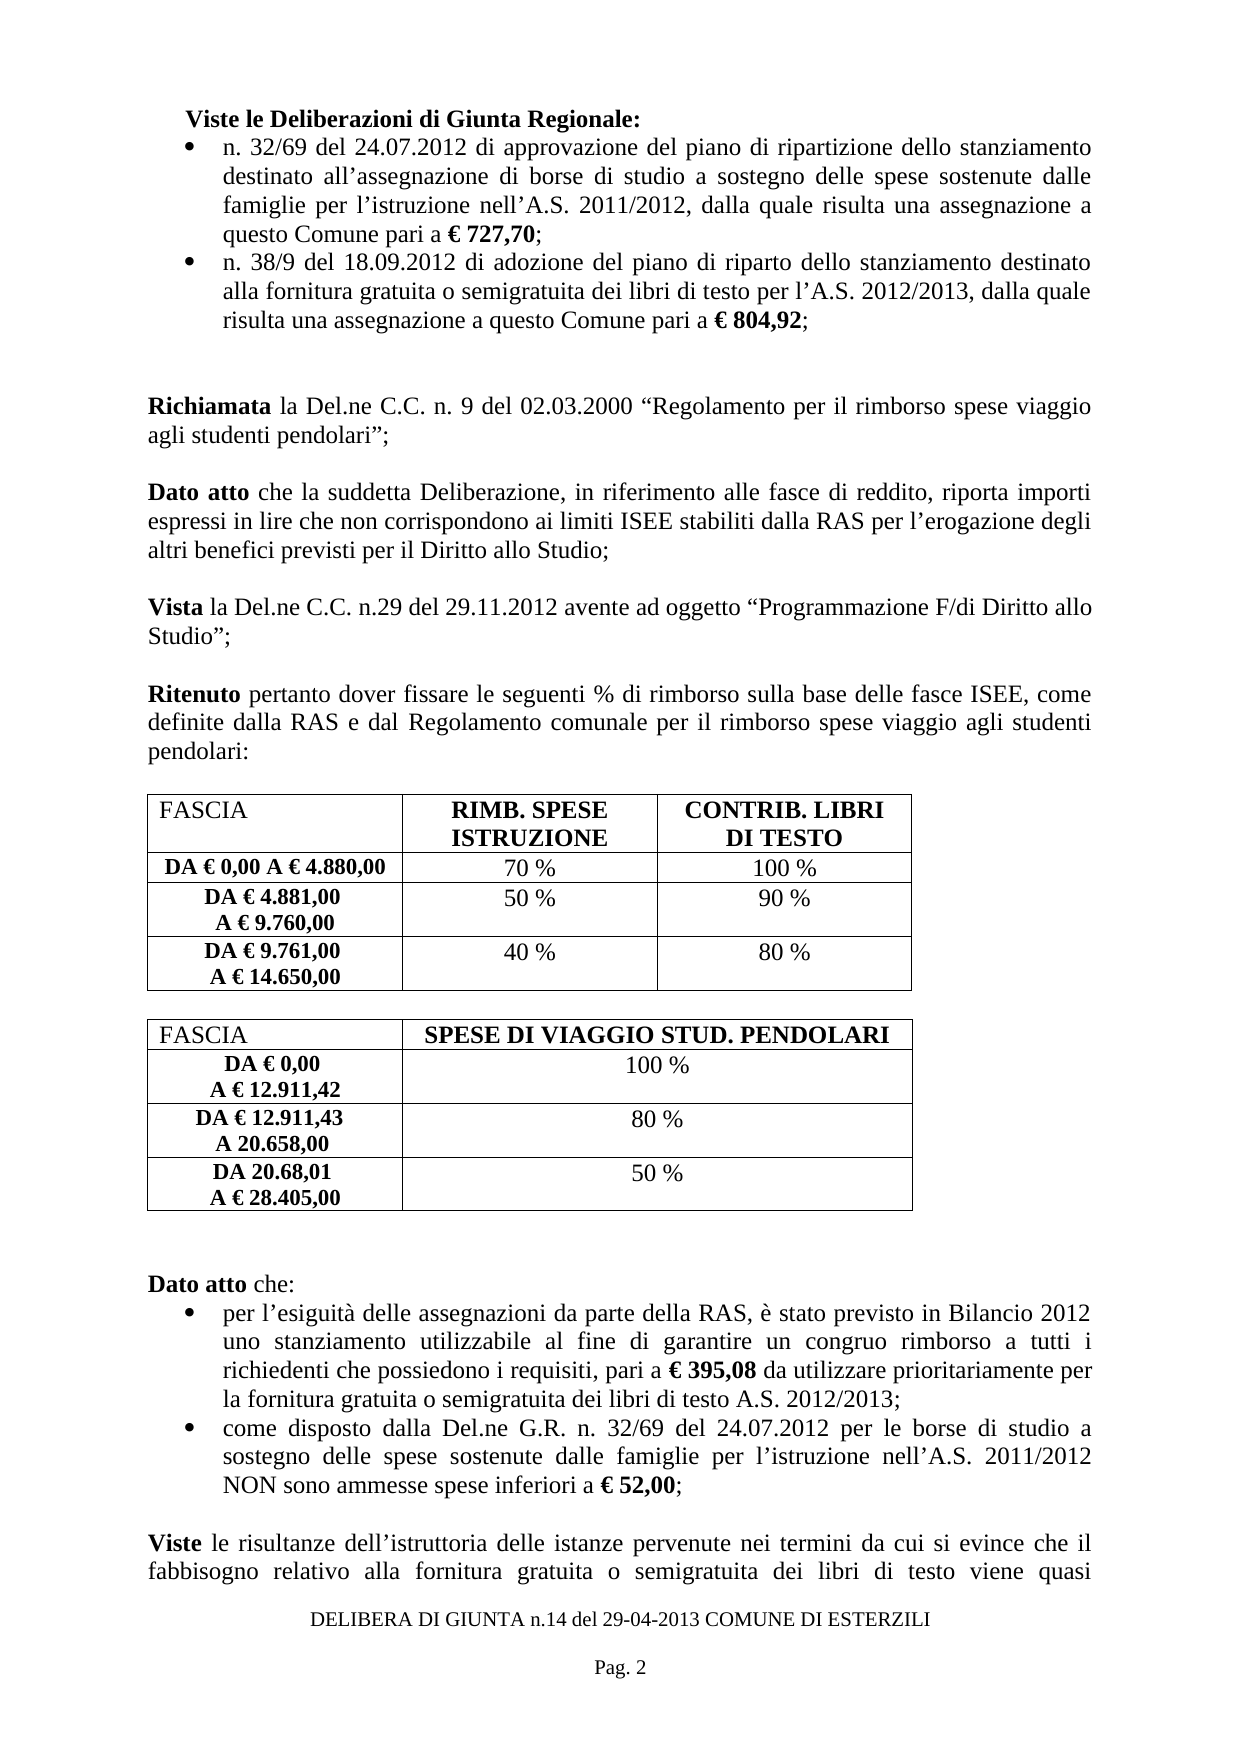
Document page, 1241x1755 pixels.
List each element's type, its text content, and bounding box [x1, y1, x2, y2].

table_header RIMB. SPESE ISTRUZIONE [403, 795, 657, 852]
text Richiamata la Del.ne C.C. n. 9 del 02.03.2000 “Regolamento per il rimborso spese viaggio agli studenti pendolari”; [148, 391, 1093, 449]
text Dato atto che: [148, 1269, 1093, 1298]
table_header CONTRIB. LIBRI DI TESTO [658, 795, 911, 852]
text Dato atto che la suddetta Deliberazione, in riferimento alle fasce di reddito, riporta importi espressi in lire che non corrispondono ai limiti ISEE stabiliti dalla RAS per l’erogazione degli altri benefici previsti per il Diritto allo Studio; [148, 477, 1093, 564]
table_cell DA € 0,00 A € 4.880,00 [148, 853, 402, 882]
text Viste le risultanze dell’istruttoria delle istanze pervenute nei termini da cui si evince che il fabbisogno relativo alla fornitura gratuita o semigratuita dei libri di testo viene quasi [148, 1528, 1093, 1585]
table_cell 80 % [658, 937, 911, 989]
table_cell 50 % [403, 883, 657, 936]
list n. 38/9 del 18.09.2012 di adozione del piano di riparto dello stanziamento destinato alla fornitura gratuita o semigratuita dei libri di testo per l’A.S. 2012/2013, dalla quale risulta una assegnazione a questo Comune pari a € 804,92; [185, 247, 1093, 334]
list per l’esiguità delle assegnazioni da parte della RAS, è stato previsto in Bilancio 2012 uno stanziamento utilizzabile al fine di garantire un congruo rimborso a tutti i richiedenti che possiedono i requisiti, pari a € 395,08 da utilizzare prioritariamente per la fornitura gratuita o semigratuita dei libri di testo A.S. 2012/2013; [185, 1298, 1093, 1413]
table_header FASCIA [148, 1020, 402, 1049]
table_cell DA € 9.761,00 A € 14.650,00 [148, 937, 402, 989]
table_header FASCIA [148, 795, 402, 852]
table_cell 80 % [403, 1104, 912, 1157]
table_cell 100 % [658, 853, 911, 882]
table_cell 100 % [403, 1050, 912, 1103]
table_cell 90 % [658, 883, 911, 936]
table_cell DA € 4.881,00 A € 9.760,00 [148, 883, 402, 936]
text Vista la Del.ne C.C. n.29 del 29.11.2012 avente ad oggetto “Programmazione F/di Diritto allo Studio”; [148, 592, 1093, 650]
list n. 32/69 del 24.07.2012 di approvazione del piano di ripartizione dello stanziamento destinato all’assegnazione di borse di studio a sostegno delle spese sostenute dalle famiglie per l’istruzione nell’A.S. 2011/2012, dalla quale risulta una assegnazione a questo Comune pari a € 727,70; [185, 132, 1093, 247]
text Viste le Deliberazioni di Giunta Regionale: [185, 104, 1093, 132]
table_header SPESE DI VIAGGIO STUD. PENDOLARI [403, 1020, 912, 1049]
table_cell DA € 12.911,43 A 20.658,00 [148, 1104, 402, 1157]
text Ritenuto pertanto dover fissare le seguenti % di rimborso sulla base delle fasce ISEE, come definite dalla RAS e dal Regolamento comunale per il rimborso spese viaggio agli studenti pendolari: [148, 679, 1093, 765]
table_cell DA € 0,00 A € 12.911,42 [148, 1050, 402, 1103]
table_cell 40 % [403, 937, 657, 989]
list come disposto dalla Del.ne G.R. n. 32/69 del 24.07.2012 per le borse di studio a sostegno delle spese sostenute dalle famiglie per l’istruzione nell’A.S. 2011/2012 NON sono ammesse spese inferiori a € 52,00; [185, 1413, 1093, 1499]
table_cell 50 % [403, 1158, 912, 1210]
table_cell DA 20.68,01 A € 28.405,00 [148, 1158, 402, 1210]
table_cell 70 % [403, 853, 657, 882]
